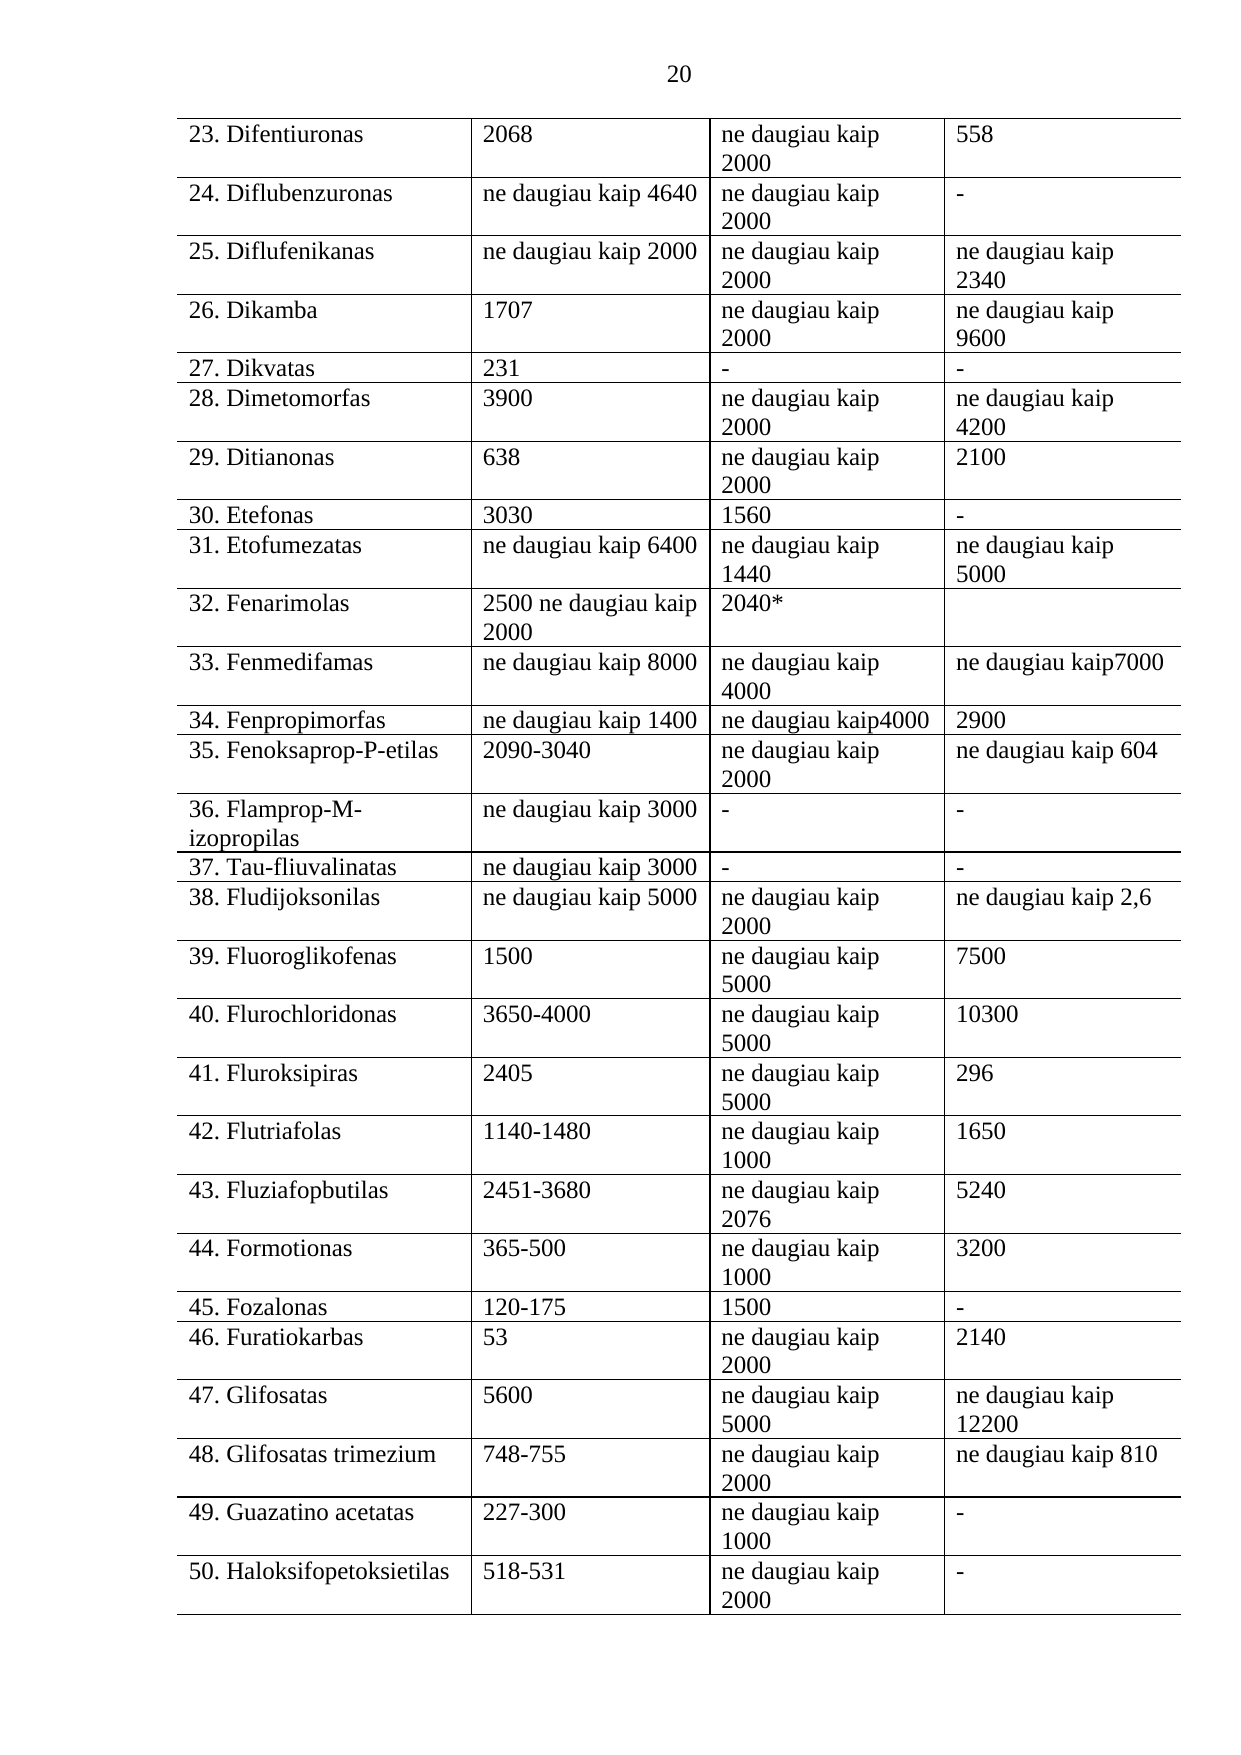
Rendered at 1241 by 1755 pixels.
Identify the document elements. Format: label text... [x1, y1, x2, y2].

table_cell 43. Fluziafopbutilas [177, 1175, 471, 1232]
table_cell ne daugiau kaip 1440 [711, 530, 944, 587]
table_cell 518-531 [472, 1556, 709, 1613]
table_cell 3900 [472, 383, 709, 441]
table_cell 46. Furatiokarbas [177, 1322, 471, 1379]
table_cell 35. Fenoksaprop-P-etilas [177, 735, 471, 793]
table_cell 50. Haloksifopetoksietilas [177, 1556, 471, 1613]
table_cell ne daugiau kaip 1000 [711, 1234, 944, 1291]
table_cell 30. Etefonas [177, 500, 471, 529]
table_cell ne daugiau kaip 2000 [711, 882, 944, 940]
table_cell 29. Ditianonas [177, 442, 471, 499]
table_cell ne daugiau kaip 810 [945, 1439, 1181, 1496]
table_cell 10300 [945, 999, 1181, 1057]
table_cell 120-175 [472, 1292, 709, 1321]
table_cell 3650-4000 [472, 999, 709, 1057]
table_cell ne daugiau kaip 2000 [711, 295, 944, 352]
table_cell ne daugiau kaip7000 [945, 647, 1181, 704]
table_cell 42. Flutriafolas [177, 1116, 471, 1174]
table_cell ne daugiau kaip 4000 [711, 647, 944, 704]
table_cell ne daugiau kaip 2000 [711, 735, 944, 793]
table_cell ne daugiau kaip 2076 [711, 1175, 944, 1232]
table_cell - [945, 1292, 1181, 1321]
table_cell 2040* [711, 589, 944, 646]
table_cell ne daugiau kaip 8000 [472, 647, 709, 704]
table_cell 2090-3040 [472, 735, 709, 793]
table_cell ne daugiau kaip 1000 [711, 1116, 944, 1174]
table_cell 638 [472, 442, 709, 499]
table_cell ne daugiau kaip 3000 [472, 794, 709, 851]
table_cell 36. Flamprop-M-izopropilas [177, 794, 471, 851]
table_cell 2405 [472, 1058, 709, 1115]
table_cell - [711, 794, 944, 851]
table_cell 1140-1480 [472, 1116, 709, 1174]
table_cell ne daugiau kaip 2000 [711, 119, 944, 177]
table_cell ne daugiau kaip 5000 [711, 1380, 944, 1438]
table_cell 3030 [472, 500, 709, 529]
table_cell 40. Flurochloridonas [177, 999, 471, 1057]
table_cell ne daugiau kaip4000 [711, 706, 944, 734]
table_cell 296 [945, 1058, 1181, 1115]
table_cell 45. Fozalonas [177, 1292, 471, 1321]
table_cell 2500 ne daugiau kaip 2000 [472, 589, 709, 646]
table_cell 25. Diflufenikanas [177, 236, 471, 294]
table_cell 5240 [945, 1175, 1181, 1232]
table_cell ne daugiau kaip 2000 [472, 236, 709, 294]
table_cell ne daugiau kaip 604 [945, 735, 1181, 793]
table_cell ne daugiau kaip 5000 [711, 999, 944, 1057]
table_cell ne daugiau kaip 2000 [711, 442, 944, 499]
table_cell - [711, 853, 944, 881]
table_cell 748-755 [472, 1439, 709, 1496]
table_cell - [711, 353, 944, 382]
table_cell - [945, 853, 1181, 881]
table_cell - [945, 794, 1181, 851]
table_cell ne daugiau kaip 1400 [472, 706, 709, 734]
table_cell 39. Fluoroglikofenas [177, 941, 471, 998]
table_cell ne daugiau kaip 6400 [472, 530, 709, 587]
table_cell 41. Fluroksipiras [177, 1058, 471, 1115]
table_cell 2068 [472, 119, 709, 177]
table_cell 2100 [945, 442, 1181, 499]
table_cell ne daugiau kaip 5000 [472, 882, 709, 940]
table_cell 1500 [711, 1292, 944, 1321]
table_cell 53 [472, 1322, 709, 1379]
table_cell [945, 589, 1181, 646]
table_cell 26. Dikamba [177, 295, 471, 352]
table_cell ne daugiau kaip 2340 [945, 236, 1181, 294]
table_cell 38. Fludijoksonilas [177, 882, 471, 940]
table_cell 49. Guazatino acetatas [177, 1498, 471, 1555]
table_cell - [945, 353, 1181, 382]
table_cell ne daugiau kaip 2,6 [945, 882, 1181, 940]
table_cell 23. Difentiuronas [177, 119, 471, 177]
table_cell 3200 [945, 1234, 1181, 1291]
table_cell ne daugiau kaip 2000 [711, 383, 944, 441]
table_cell 44. Formotionas [177, 1234, 471, 1291]
table_cell - [945, 1498, 1181, 1555]
table_cell 231 [472, 353, 709, 382]
table_cell 2140 [945, 1322, 1181, 1379]
table_cell ne daugiau kaip 5000 [945, 530, 1181, 587]
table_cell 7500 [945, 941, 1181, 998]
table_cell ne daugiau kaip 2000 [711, 178, 944, 235]
table_cell ne daugiau kaip 2000 [711, 1439, 944, 1496]
table_cell 31. Etofumezatas [177, 530, 471, 587]
table_cell 47. Glifosatas [177, 1380, 471, 1438]
table_cell 2451-3680 [472, 1175, 709, 1232]
table_cell 24. Diflubenzuronas [177, 178, 471, 235]
table_cell 227-300 [472, 1498, 709, 1555]
table_cell 28. Dimetomorfas [177, 383, 471, 441]
table_cell 5600 [472, 1380, 709, 1438]
table_cell ne daugiau kaip 1000 [711, 1498, 944, 1555]
table_cell 1560 [711, 500, 944, 529]
table_cell 48. Glifosatas trimezium [177, 1439, 471, 1496]
table_cell ne daugiau kaip 9600 [945, 295, 1181, 352]
table_cell ne daugiau kaip 3000 [472, 853, 709, 881]
table_cell 2900 [945, 706, 1181, 734]
table_cell ne daugiau kaip 2000 [711, 236, 944, 294]
table_cell 37. Tau-fliuvalinatas [177, 853, 471, 881]
table_cell 1650 [945, 1116, 1181, 1174]
table_cell 558 [945, 119, 1181, 177]
table_cell ne daugiau kaip 5000 [711, 941, 944, 998]
table_cell ne daugiau kaip 12200 [945, 1380, 1181, 1438]
table_cell ne daugiau kaip 4200 [945, 383, 1181, 441]
table_cell - [945, 500, 1181, 529]
table_cell 33. Fenmedifamas [177, 647, 471, 704]
table_cell ne daugiau kaip 5000 [711, 1058, 944, 1115]
table_cell ne daugiau kaip 2000 [711, 1556, 944, 1613]
table_cell 1707 [472, 295, 709, 352]
table_cell 1500 [472, 941, 709, 998]
table_cell ne daugiau kaip 2000 [711, 1322, 944, 1379]
table_cell - [945, 178, 1181, 235]
table_cell 365-500 [472, 1234, 709, 1291]
table_cell 27. Dikvatas [177, 353, 471, 382]
table_cell 34. Fenpropimorfas [177, 706, 471, 734]
table_cell - [945, 1556, 1181, 1613]
table_cell ne daugiau kaip 4640 [472, 178, 709, 235]
table_cell 32. Fenarimolas [177, 589, 471, 646]
